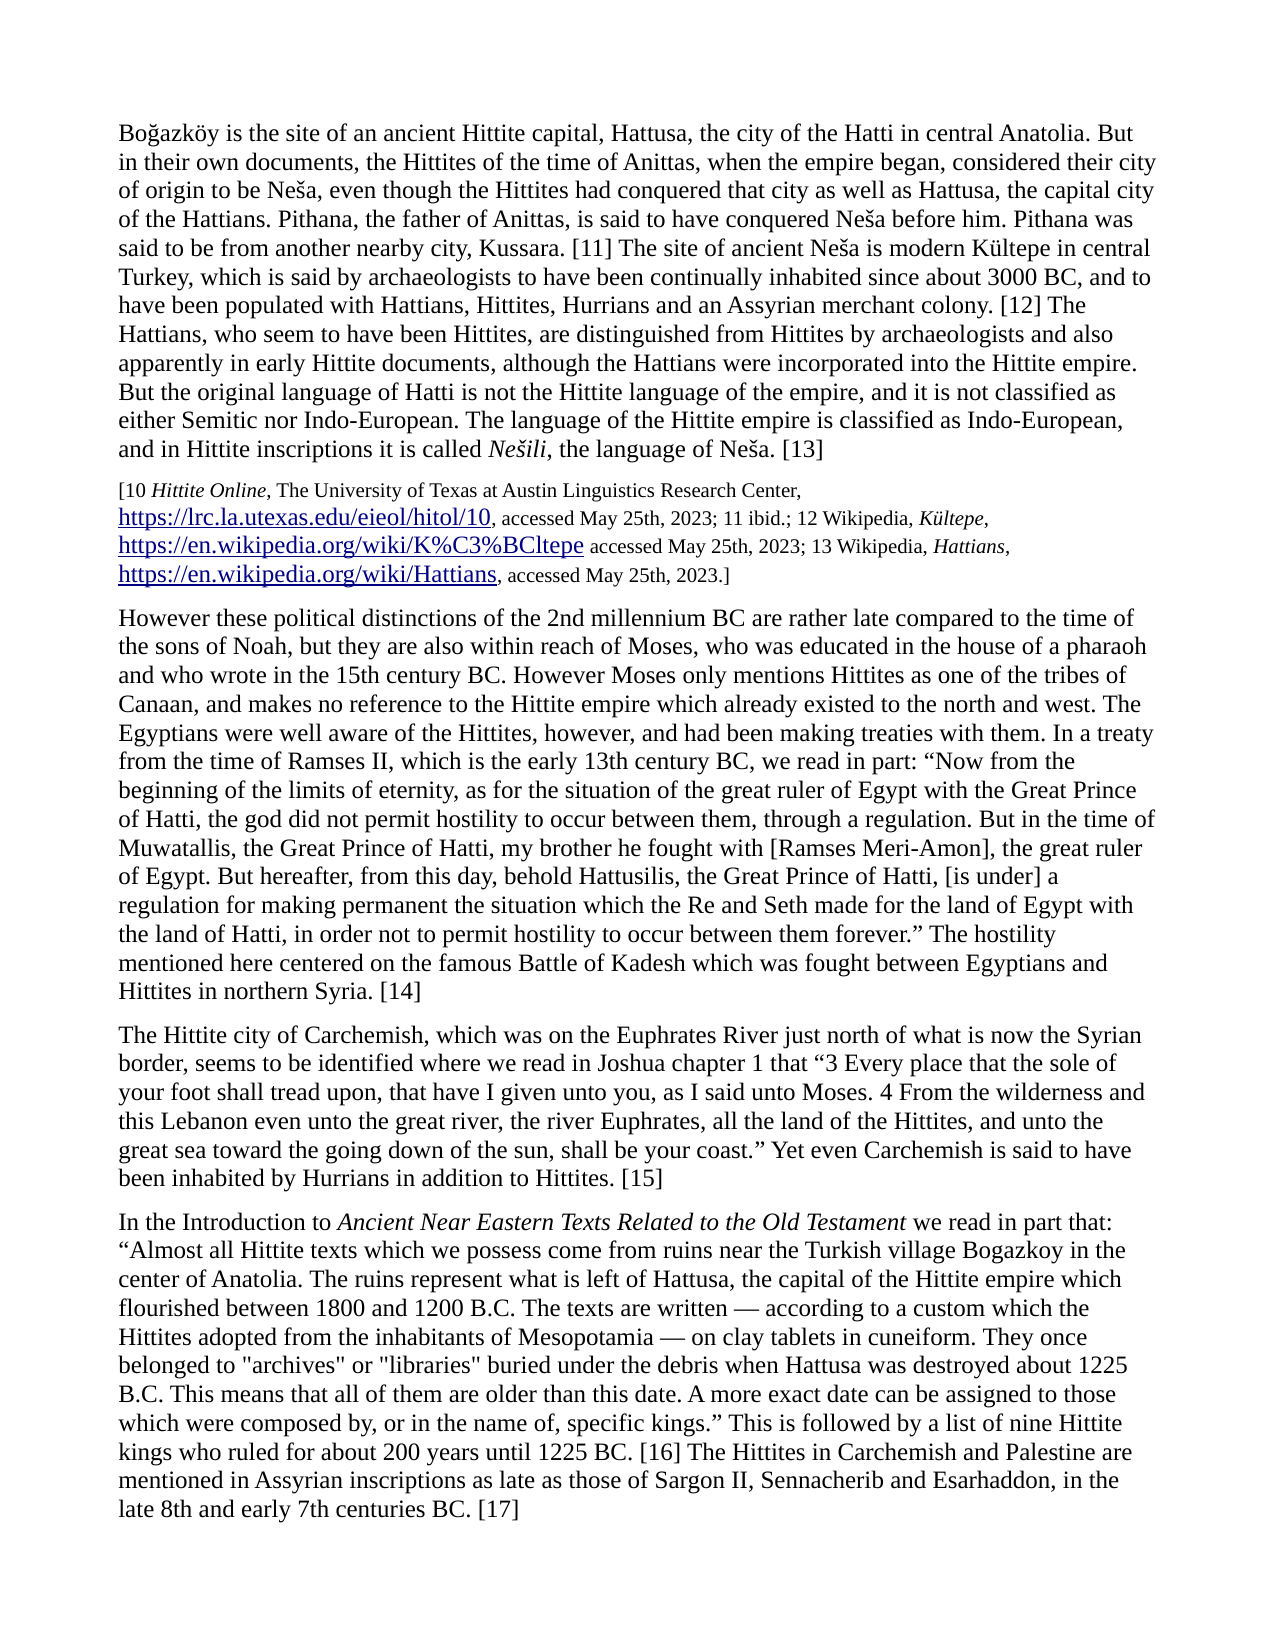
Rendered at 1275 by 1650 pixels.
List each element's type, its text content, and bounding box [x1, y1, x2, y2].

text Boğazköy is the site of an ancient Hittite capital, Hattusa, the city of the Hatti in central Anatolia. But in their own documents, the Hittites of the time of Anittas, when the empire began, considered their city of origin to be Neša, even though the Hittites had conquered that city as well as Hattusa, the capital city of the Hattians. Pithana, the father of Anittas, is said to have conquered Neša before him. Pithana was said to be from another nearby city, Kussara. [11] The site of ancient Neša is modern Kültepe in central Turkey, which is said by archaeologists to have been continually inhabited since about 3000 BC, and to have been populated with Hattians, Hittites, Hurrians and an Assyrian merchant colony. [12] The Hattians, who seem to have been Hittites, are distinguished from Hittites by archaeologists and also apparently in early Hittite documents, although the Hattians were incorporated into the Hittite empire. But the original language of Hatti is not the Hittite language of the empire, and it is not classified as either Semitic nor Indo-European. The language of the Hittite empire is classified as Indo-European, and in Hittite inscriptions it is called Nešili, the language of Neša. [13] [118, 118, 1157, 463]
text In the Introduction to Ancient Near Eastern Texts Related to the Old Testament we read in part that: “Almost all Hittite texts which we possess come from ruins near the Turkish village Bogazkoy in the center of Anatolia. The ruins represent what is left of Hattusa, the capital of the Hittite empire which flourished between 1800 and 1200 B.C. The texts are written — according to a custom which the Hittites adopted from the inhabitants of Mesopotamia — on clay tablets in cuneiform. They once belonged to "archives" or "libraries" buried under the debris when Hattusa was destroyed about 1225 B.C. This means that all of them are older than this date. A more exact date can be assigned to those which were composed by, or in the name of, specific kings.” This is followed by a list of nine Hittite kings who ruled for about 200 years until 1225 BC. [16] The Hittites in Carchemish and Palestine are mentioned in Assyrian inscriptions as late as those of Sargon II, Sennacherib and Esarhaddon, in the late 8th and early 7th centuries BC. [17] [118, 1207, 1157, 1523]
text However these political distinctions of the 2nd millennium BC are rather late compared to the time of the sons of Noah, but they are also within reach of Moses, who was educated in the house of a pharaoh and who wrote in the 15th century BC. However Moses only mentions Hittites as one of the tribes of Canaan, and makes no reference to the Hittite empire which already existed to the north and west. The Egyptians were well aware of the Hittites, however, and had been making treaties with them. In a treaty from the time of Ramses II, which is the early 13th century BC, we read in part: “Now from the beginning of the limits of eternity, as for the situation of the great ruler of Egypt with the Great Prince of Hatti, the god did not permit hostility to occur between them, through a regulation. But in the time of Muwatallis, the Great Prince of Hatti, my brother he fought with [Ramses Meri-Amon], the great ruler of Egypt. But hereafter, from this day, behold Hattusilis, the Great Prince of Hatti, [is under] a regulation for making permanent the situation which the Re and Seth made for the land of Egypt with the land of Hatti, in order not to permit hostility to occur between them forever.” The hostility mentioned here centered on the famous Battle of Kadesh which was fought between Egyptians and Hittites in northern Syria. [14] [118, 603, 1157, 1005]
text The Hittite city of Carchemish, which was on the Euphrates River just north of what is now the Syrian border, seems to be identified where we read in Joshua chapter 1 that “3 Every place that the sole of your foot shall tread upon, that have I given unto you, as I said unto Moses. 4 From the wilderness and this Lebanon even unto the great river, the river Euphrates, all the land of the Hittites, and unto the great sea toward the going down of the sun, shall be your coast.” Yet even Carchemish is said to have been inhabited by Hurrians in addition to Hittites. [15] [118, 1020, 1157, 1192]
text [10 Hittite Online, The University of Texas at Austin Linguistics Research Center, https://lrc.la.utexas.edu/eieol/hitol/10, accessed May 25th, 2023; 11 ibid.; 12 Wikipedia, Kültepe, https://en.wikipedia.org/wiki/K%C3%BCltepe accessed May 25th, 2023; 13 Wikipedia, Hattians, https://en.wikipedia.org/wiki/Hattians, accessed May 25th, 2023.] [118, 478, 1157, 588]
